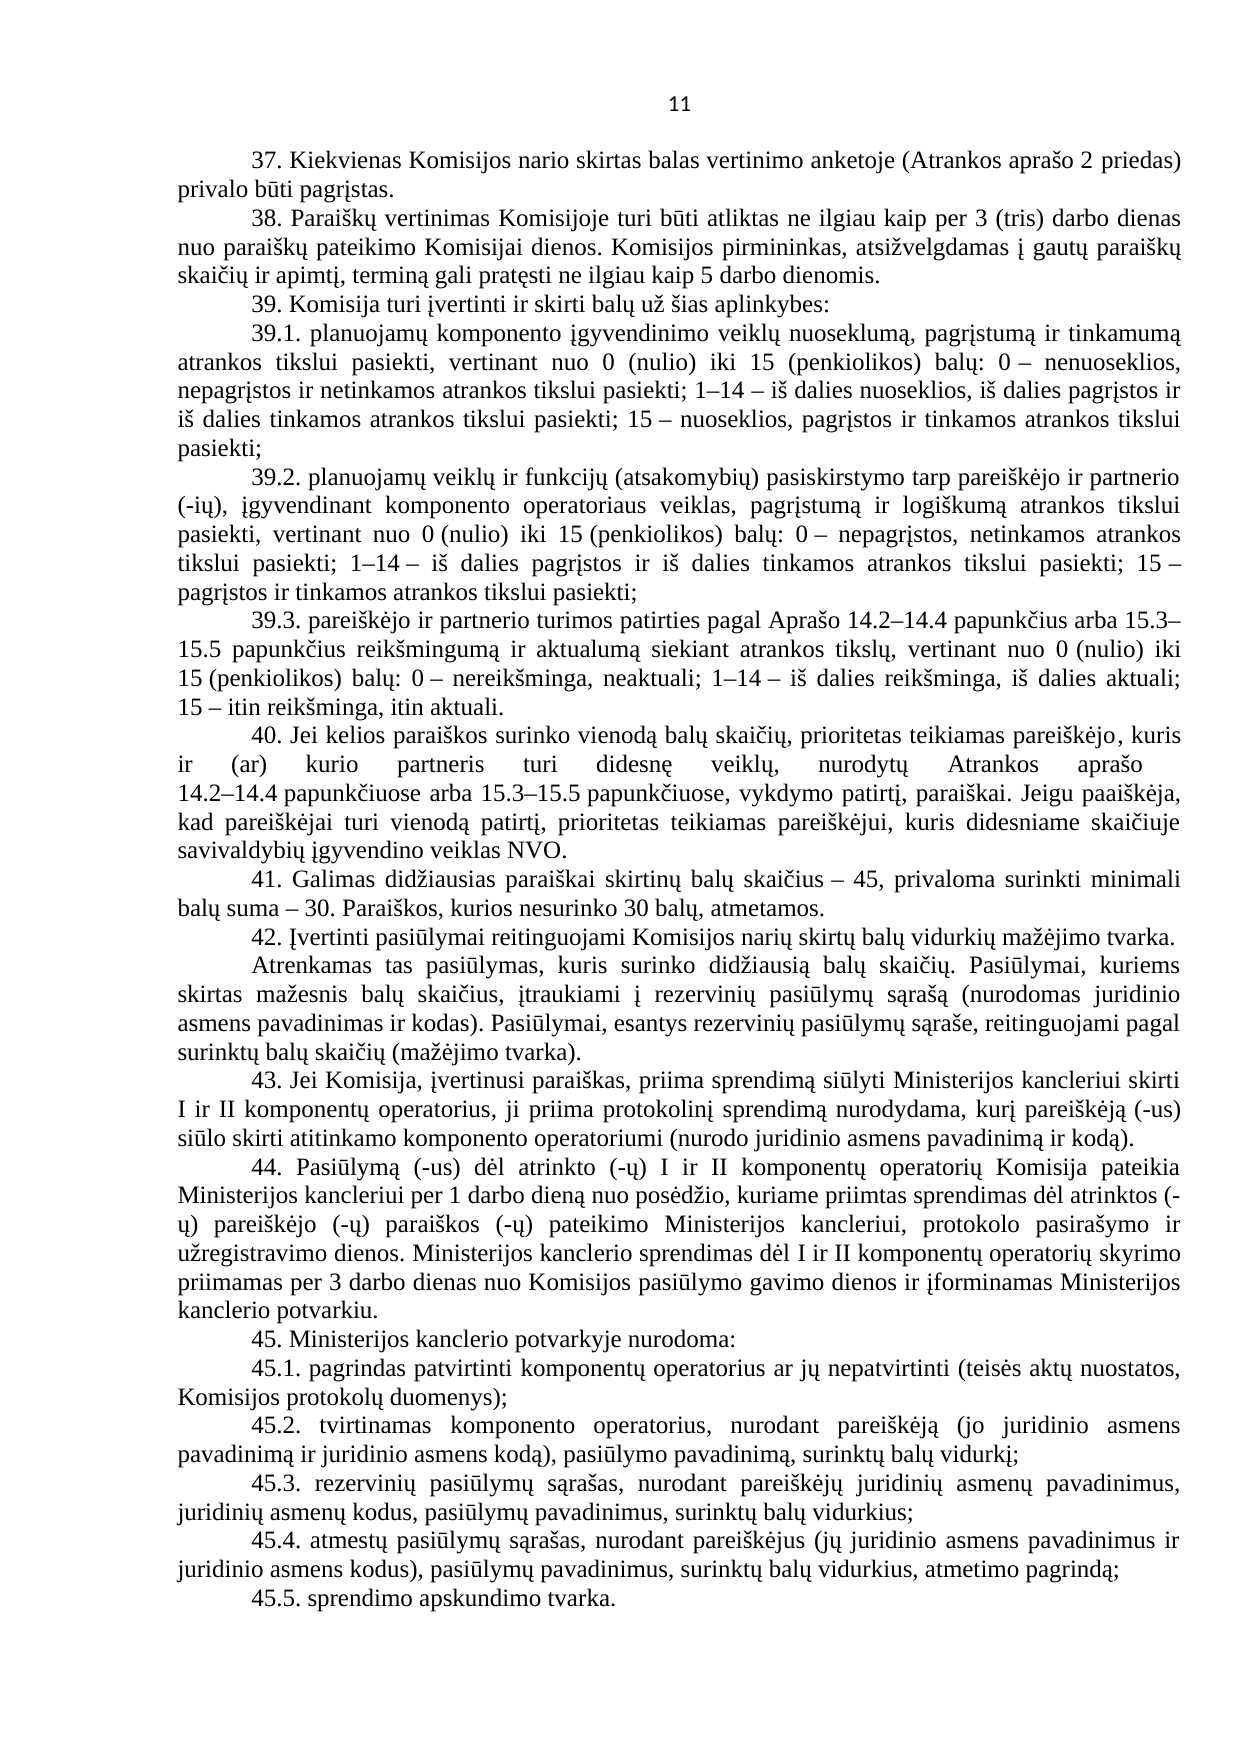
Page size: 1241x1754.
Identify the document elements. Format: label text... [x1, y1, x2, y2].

text 45.3. rezervinių pasiūlymų sąrašas, nurodant pareiškėjų juridinių asmenų pavadinimus, juridinių asmenų kodus, pasiūlymų pavadinimus, surinktų balų vidurkius; [177, 1468, 1181, 1525]
text 45.2. tvirtinamas komponento operatorius, nurodant pareiškėją (jo juridinio asmens pavadinimą ir juridinio asmens kodą), pasiūlymo pavadinimą, surinktų balų vidurkį; [177, 1410, 1181, 1468]
text 45.5. sprendimo apskundimo tvarka. [177, 1583, 1181, 1612]
text 38. Paraiškų vertinimas Komisijoje turi būti atliktas ne ilgiau kaip per 3 (tris) darbo dienas nuo paraiškų pateikimo Komisijai dienos. Komisijos pirmininkas, atsižvelgdamas į gautų paraiškų skaičių ir apimtį, terminą gali pratęsti ne ilgiau kaip 5 darbo dienomis. [177, 203, 1181, 289]
text 45. Ministerijos kanclerio potvarkyje nurodoma: [177, 1324, 1181, 1353]
text Atrenkamas tas pasiūlymas, kuris surinko didžiausią balų skaičių. Pasiūlymai, kuriems skirtas mažesnis balų skaičius, įtraukiami į rezervinių pasiūlymų sąrašą (nurodomas juridinio asmens pavadinimas ir kodas). Pasiūlymai, esantys rezervinių pasiūlymų sąraše, reitinguojami pagal surinktų balų skaičių (mažėjimo tvarka). [177, 950, 1181, 1065]
text 39.2. planuojamų veiklų ir funkcijų (atsakomybių) pasiskirstymo tarp pareiškėjo ir partnerio (-ių), įgyvendinant komponento operatoriaus veiklas, pagrįstumą ir logiškumą atrankos tikslui pasiekti, vertinant nuo 0 (nulio) iki 15 (penkiolikos) balų: 0 – nepagrįstos, netinkamos atrankos tikslui pasiekti; 1–14 – iš dalies pagrįstos ir iš dalies tinkamos atrankos tikslui pasiekti; 15 – pagrįstos ir tinkamos atrankos tikslui pasiekti; [177, 462, 1181, 605]
text 39.1. planuojamų komponento įgyvendinimo veiklų nuoseklumą, pagrįstumą ir tinkamumą atrankos tikslui pasiekti, vertinant nuo 0 (nulio) iki 15 (penkiolikos) balų: 0 – nenuoseklios, nepagrįstos ir netinkamos atrankos tikslui pasiekti; 1–14 – iš dalies nuoseklios, iš dalies pagrįstos ir iš dalies tinkamos atrankos tikslui pasiekti; 15 – nuoseklios, pagrįstos ir tinkamos atrankos tikslui pasiekti; [177, 318, 1181, 462]
text 45.4. atmestų pasiūlymų sąrašas, nurodant pareiškėjus (jų juridinio asmens pavadinimus ir juridinio asmens kodus), pasiūlymų pavadinimus, surinktų balų vidurkius, atmetimo pagrindą; [177, 1525, 1181, 1583]
text 40. Jei kelios paraiškos surinko vienodą balų skaičių, prioritetas teikiamas pareiškėjo, kuris ir (ar) kurio partneris turi didesnę veiklų, nurodytų Atrankos aprašo 14.2–14.4 papunkčiuose arba 15.3–15.5 papunkčiuose, vykdymo patirtį, paraiškai. Jeigu paaiškėja, kad pareiškėjai turi vienodą patirtį, prioritetas teikiamas pareiškėjui, kuris didesniame skaičiuje savivaldybių įgyvendino veiklas NVO. [177, 720, 1181, 864]
text 41. Galimas didžiausias paraiškai skirtinų balų skaičius – 45, privaloma surinkti minimali balų suma – 30. Paraiškos, kurios nesurinko 30 balų, atmetamos. [177, 864, 1181, 922]
text 44. Pasiūlymą (-us) dėl atrinkto (-ų) I ir II komponentų operatorių Komisija pateikia Ministerijos kancleriui per 1 darbo dieną nuo posėdžio, kuriame priimtas sprendimas dėl atrinktos (-ų) pareiškėjo (-ų) paraiškos (-ų) pateikimo Ministerijos kancleriui, protokolo pasirašymo ir užregistravimo dienos. Ministerijos kanclerio sprendimas dėl I ir II komponentų operatorių skyrimo priimamas per 3 darbo dienas nuo Komisijos pasiūlymo gavimo dienos ir įforminamas Ministerijos kanclerio potvarkiu. [177, 1152, 1181, 1324]
text 43. Jei Komisija, įvertinusi paraiškas, priima sprendimą siūlyti Ministerijos kancleriui skirti I ir II komponentų operatorius, ji priima protokolinį sprendimą nurodydama, kurį pareiškėją (‑us) siūlo skirti atitinkamo komponento operatoriumi (nurodo juridinio asmens pavadinimą ir kodą). [177, 1065, 1181, 1152]
text 45.1. pagrindas patvirtinti komponentų operatorius ar jų nepatvirtinti (teisės aktų nuostatos, Komisijos protokolų duomenys); [177, 1353, 1181, 1410]
text 39. Komisija turi įvertinti ir skirti balų už šias aplinkybes: [177, 289, 1181, 318]
text 42. Įvertinti pasiūlymai reitinguojami Komisijos narių skirtų balų vidurkių mažėjimo tvarka. [177, 922, 1181, 950]
text 37. Kiekvienas Komisijos nario skirtas balas vertinimo anketoje (Atrankos aprašo 2 priedas) privalo būti pagrįstas. [177, 145, 1181, 203]
text 39.3. pareiškėjo ir partnerio turimos patirties pagal Aprašo 14.2–14.4 papunkčius arba 15.3–15.5 papunkčius reikšmingumą ir aktualumą siekiant atrankos tikslų, vertinant nuo 0 (nulio) iki 15 (penkiolikos) balų: 0 – nereikšminga, neaktuali; 1–14 – iš dalies reikšminga, iš dalies aktuali; 15 – itin reikšminga, itin aktuali. [177, 605, 1181, 720]
